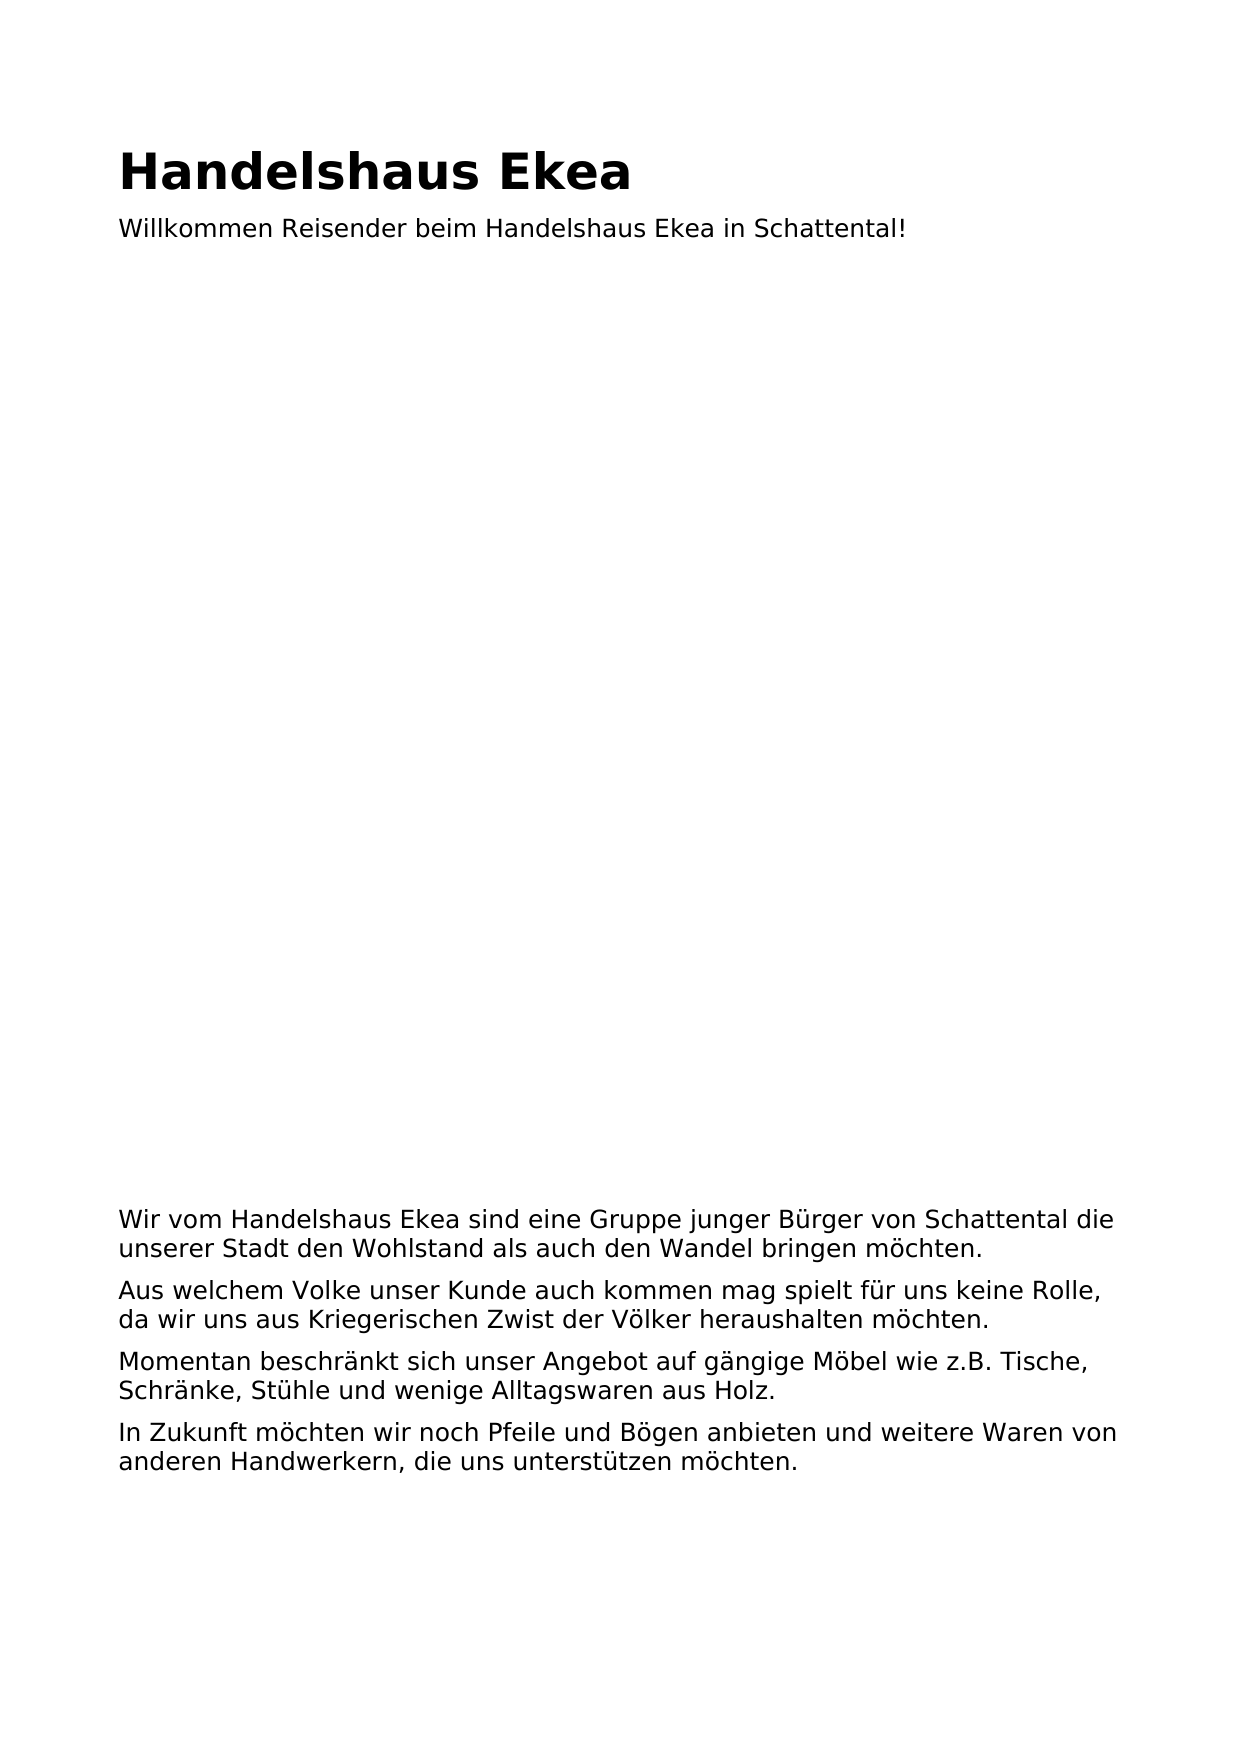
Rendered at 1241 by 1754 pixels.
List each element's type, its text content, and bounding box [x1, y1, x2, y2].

text Wir vom Handelshaus Ekea sind eine Gruppe junger Bürger von Schattental die unserer Stadt den Wohlstand als auch den Wandel bringen möchten. [118, 1206, 1122, 1264]
text Willkommen Reisender beim Handelshaus Ekea in Schattental! [118, 214, 1122, 243]
text Aus welchem Volke unser Kunde auch kommen mag spielt für uns keine Rolle, da wir uns aus Kriegerischen Zwist der Völker heraushalten möchten. [118, 1276, 1122, 1335]
text Momentan beschränkt sich unser Angebot auf gängige Möbel wie z.B. Tische, Schränke, Stühle und wenige Alltagswaren aus Holz. [118, 1347, 1122, 1406]
subtitle Handelshaus Ekea [118, 143, 1122, 201]
text In Zukunft möchten wir noch Pfeile und Bögen anbieten und weitere Waren von anderen Handwerkern, die uns unterstützen möchten. [118, 1418, 1122, 1476]
